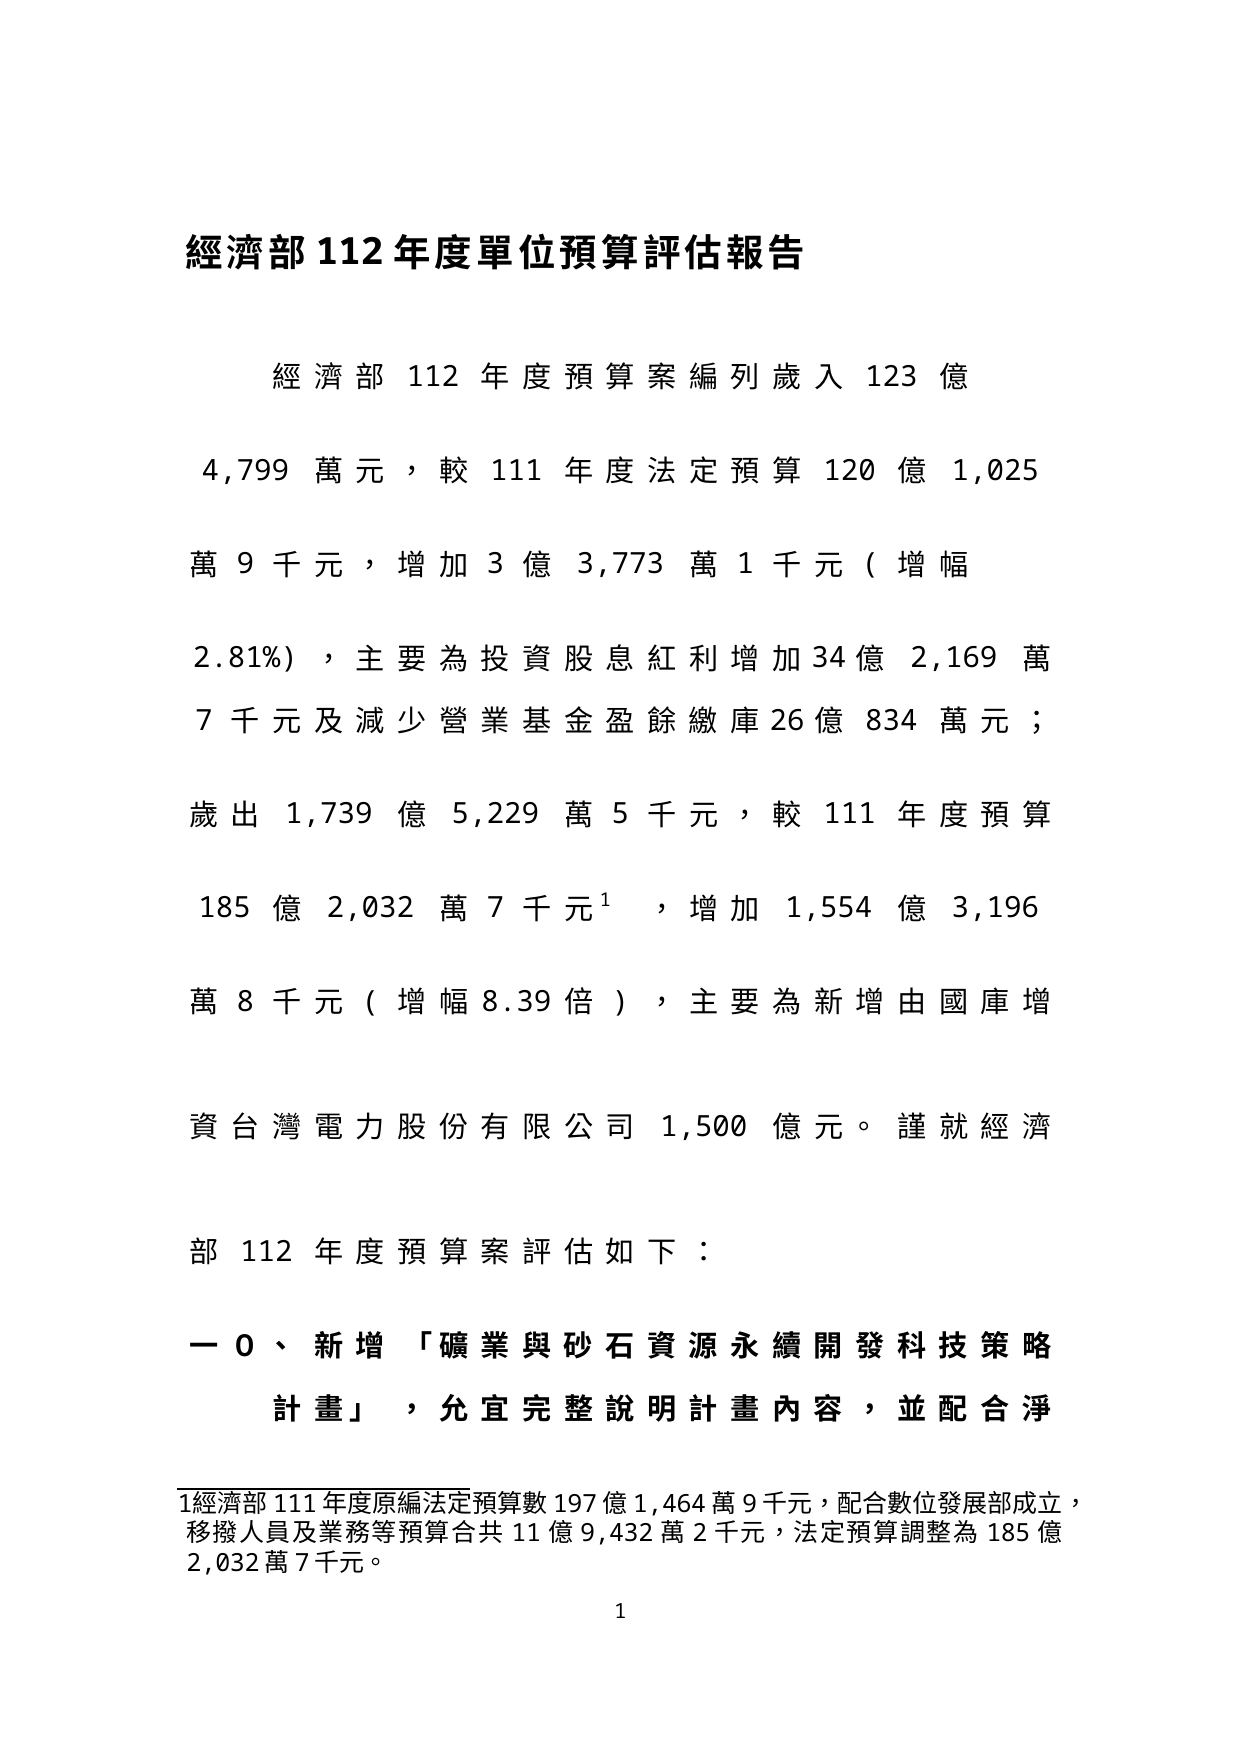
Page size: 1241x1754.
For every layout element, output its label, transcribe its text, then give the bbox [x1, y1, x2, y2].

text 經濟部112年度預算案編列歲入123億4,799萬元，較111年度法定預算120億1,025萬9千元，增加3億3,773萬1千元(增幅2.81%)，主要為投資股息紅利增加34億2,169萬7千元及減少營業基金盈餘繳庫26億834萬元；歲出1,739億5,229萬5千元，較111年度預算185億2,032萬7千元，增加1,554億3,196萬8千元(增幅8.39倍)，主要為新增由國庫增資台灣電力股份有限公司1,500億元。謹就經濟部112年度預算案評估如下： [183, 302, 1058, 1302]
text 經濟部111年度原編法定預算數197億1,464萬9千元，配合數位發展部成立，移撥人員及業務等預算合共11億9,432萬2千元，法定預算調整為185億2,032萬7千元。 [177, 1489, 1063, 1577]
text 一０、新增「礦業與砂石資源永續開發科技策略計畫」，允宜完整說明計畫內容，並配合淨 [183, 1302, 1058, 1427]
text 經濟部112年度單位預算評估報告 [183, 177, 1058, 302]
